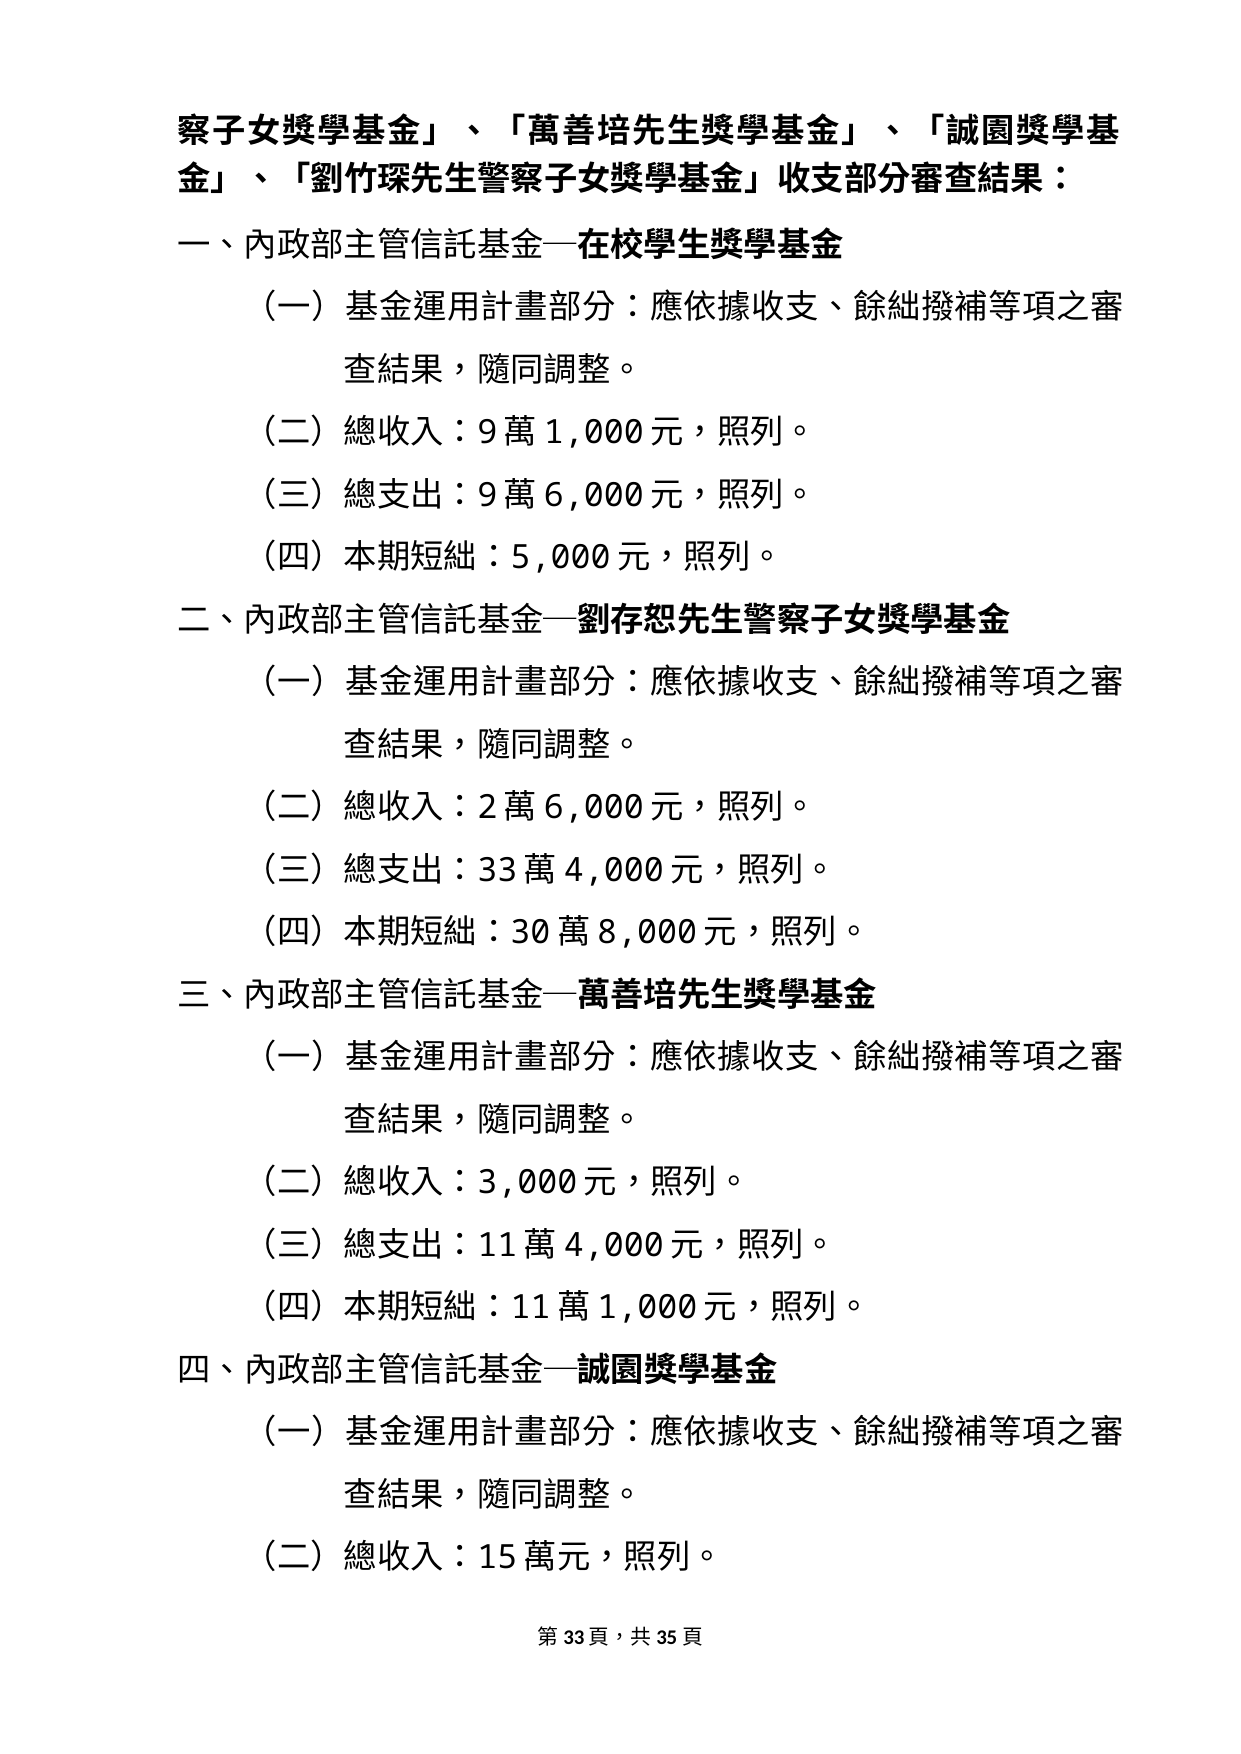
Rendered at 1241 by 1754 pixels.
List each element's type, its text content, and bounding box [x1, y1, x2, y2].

text 察子女獎學基金」、「萬善培先生獎學基金」、「誠園獎學基金」、「劉竹琛先生警察子女獎學基金」收支部分審查結果： [118, 104, 1122, 200]
text 四、內政部主管信託基金─誠園獎學基金 [177, 1325, 1123, 1388]
text 二、內政部主管信託基金─劉存恕先生警察子女獎學基金 [177, 575, 1123, 638]
text （二）總收入：3,000元，照列。 [177, 1138, 1123, 1200]
text （一）基金運用計畫部分：應依據收支、餘絀撥補等項之審查結果，隨同調整。 [244, 263, 1123, 388]
text （三）總支出：9萬6,000元，照列。 [177, 450, 1123, 513]
text （一）基金運用計畫部分：應依據收支、餘絀撥補等項之審查結果，隨同調整。 [244, 1013, 1123, 1138]
text （三）總支出：33萬4,000元，照列。 [177, 825, 1123, 888]
text （一）基金運用計畫部分：應依據收支、餘絀撥補等項之審查結果，隨同調整。 [244, 1388, 1123, 1513]
text （四）本期短絀：5,000元，照列。 [177, 513, 1123, 575]
text 一、內政部主管信託基金─在校學生獎學基金 [177, 200, 1123, 263]
text 三、內政部主管信託基金─萬善培先生獎學基金 [177, 950, 1123, 1013]
text （二）總收入：2萬6,000元，照列。 [177, 763, 1123, 825]
text （二）總收入：15萬元，照列。 [177, 1513, 1123, 1575]
text （一）基金運用計畫部分：應依據收支、餘絀撥補等項之審查結果，隨同調整。 [244, 638, 1123, 763]
text （四）本期短絀：30萬8,000元，照列。 [177, 888, 1123, 950]
text （三）總支出：11萬4,000元，照列。 [177, 1200, 1123, 1263]
text （二）總收入：9萬1,000元，照列。 [177, 388, 1123, 450]
text （四）本期短絀：11萬1,000元，照列。 [177, 1263, 1123, 1325]
